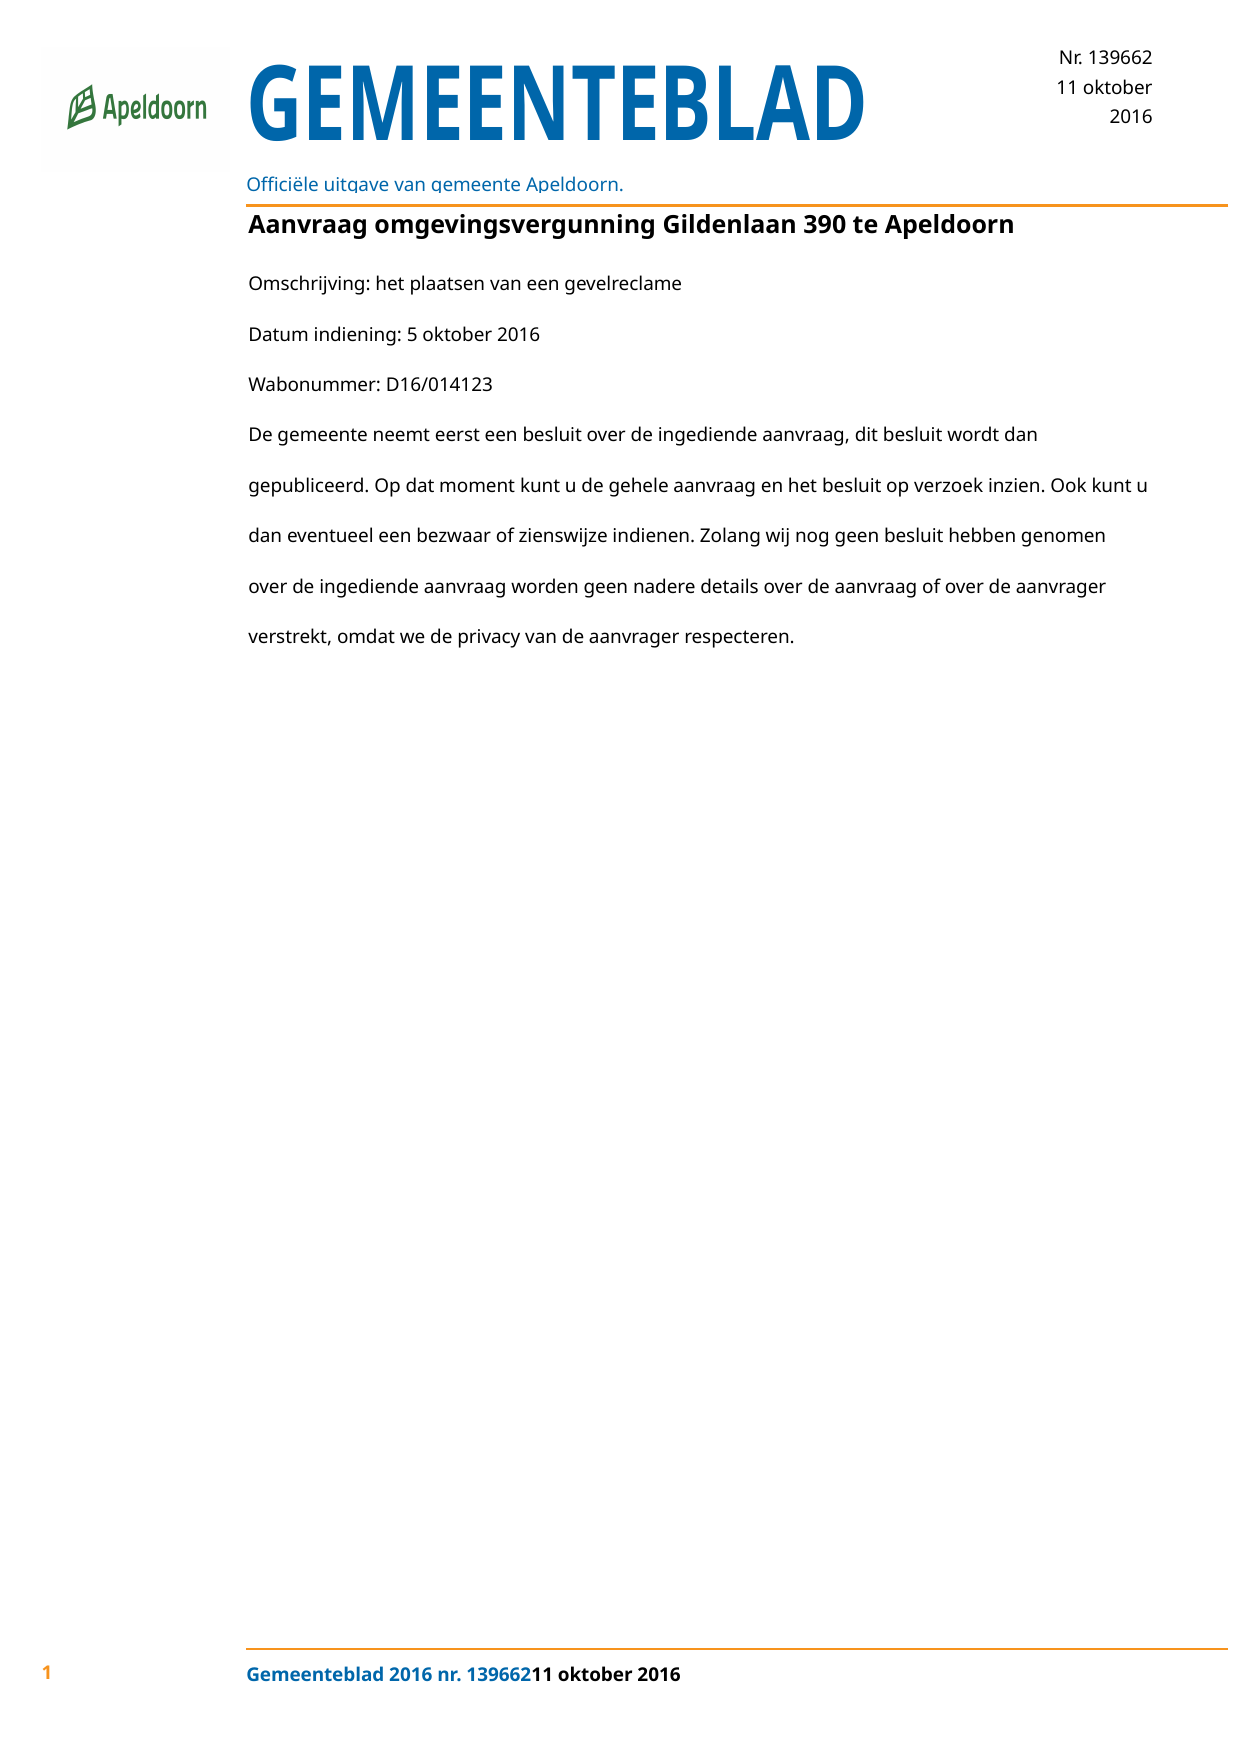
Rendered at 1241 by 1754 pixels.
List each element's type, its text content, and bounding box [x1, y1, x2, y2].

text Omschrijving: het plaatsen van een gevelreclame [248, 270, 1152, 296]
text gepubliceerd. Op dat moment kunt u de gehele aanvraag en het besluit op verzoek inzien. Ook kunt u [248, 472, 1152, 498]
text over de ingediende aanvraag worden geen nadere details over de aanvraag of over de aanvrager [248, 573, 1152, 598]
text Wabonummer: D16/014123 [248, 371, 1152, 397]
text Aanvraag omgevingsvergunning Gildenlaan 390 te Apeldoorn [248, 207, 1152, 241]
picture [41, 47, 231, 172]
text De gemeente neemt eerst een besluit over de ingediende aanvraag, dit besluit wordt dan [248, 422, 1152, 447]
text Datum indiening: 5 oktober 2016 [248, 321, 1152, 346]
text dan eventueel een bezwaar of zienswijze indienen. Zolang wij nog geen besluit hebben genomen [248, 522, 1152, 548]
text verstrekt, omdat we de privacy van de aanvrager respecteren. [248, 623, 1152, 649]
